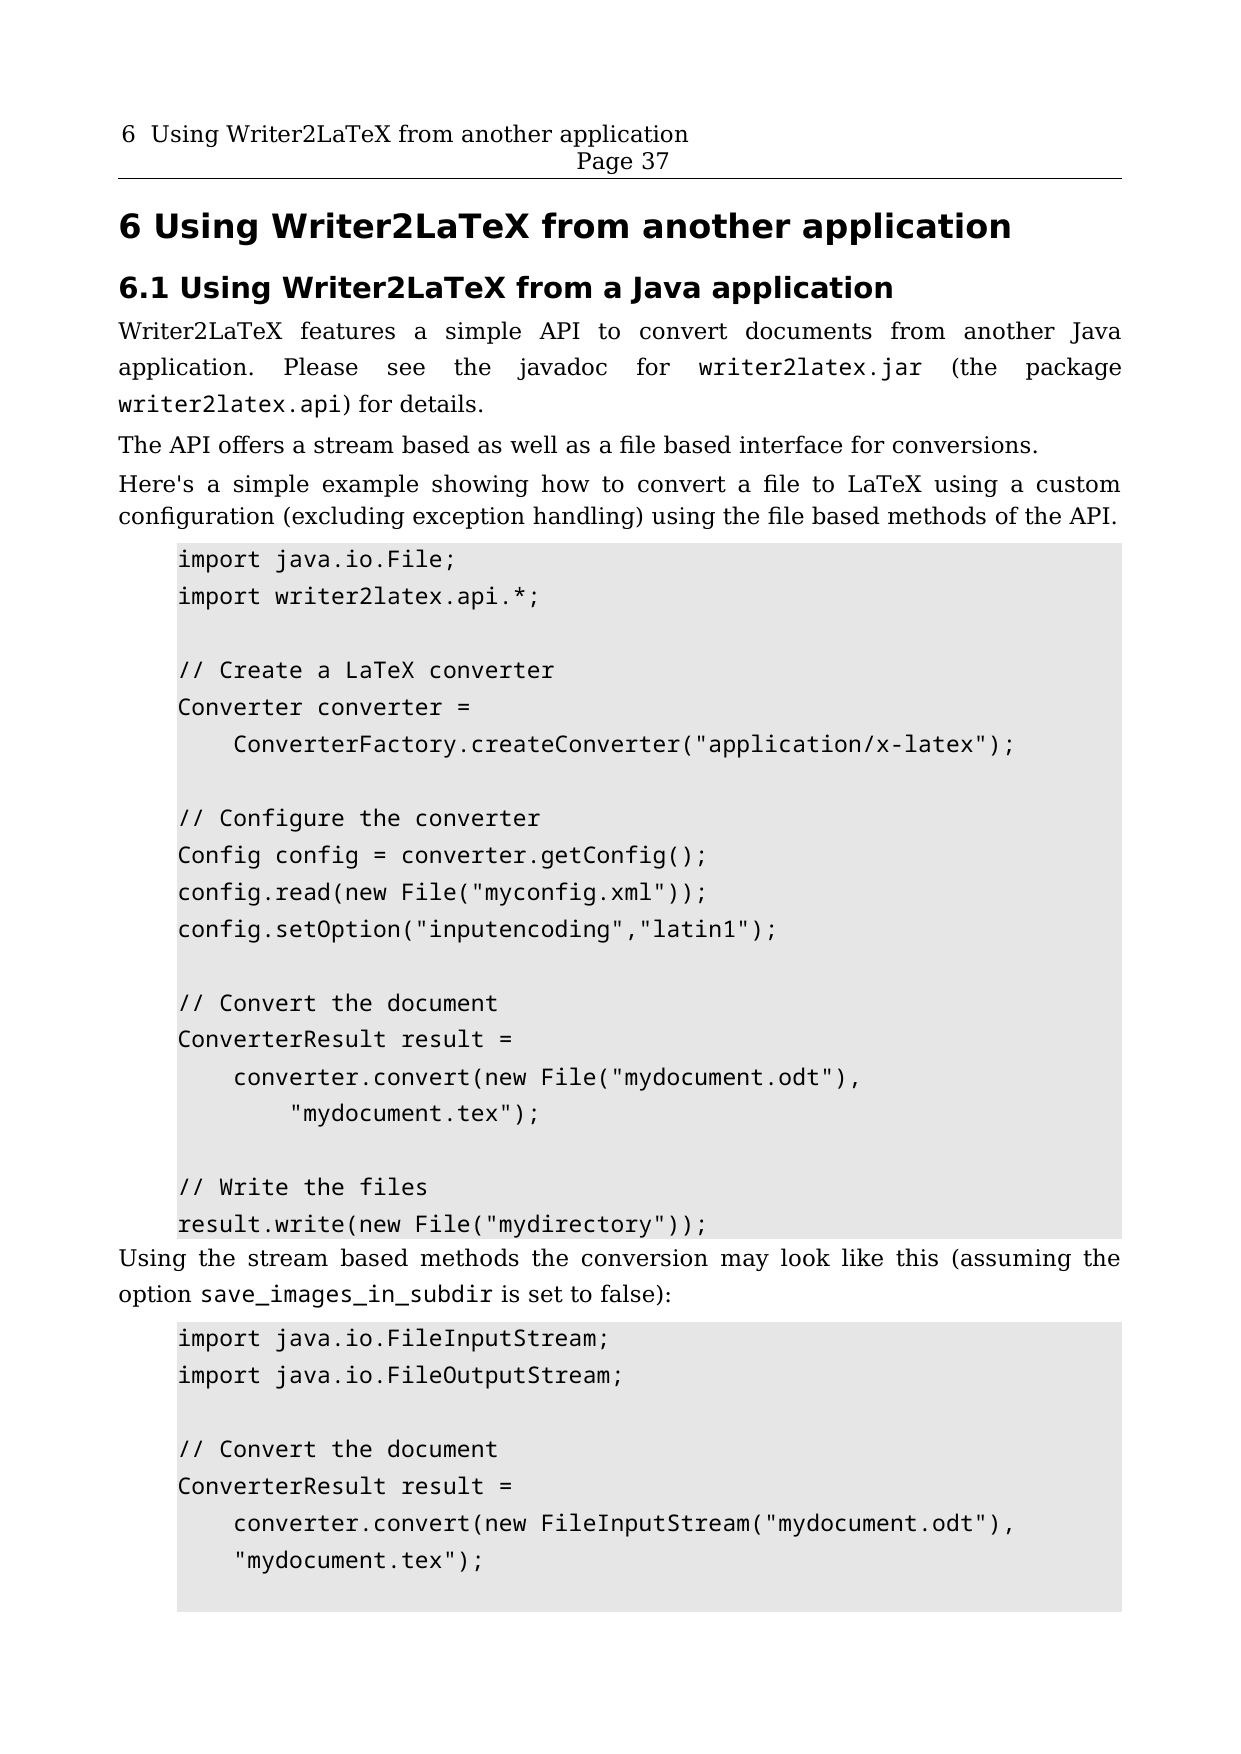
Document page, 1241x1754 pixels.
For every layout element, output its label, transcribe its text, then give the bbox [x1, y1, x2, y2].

text Here's a simple example showing how to convert a file to LaTeX using a custom configuration (excluding exception handling) using the file based methods of the API. [118, 471, 1122, 530]
text Config config = converter.getConfig(); [177, 838, 1122, 869]
text converter.convert(new File("mydocument.odt"), [177, 1060, 1122, 1091]
text The API offers a stream based as well as a file based interface for conversions. [118, 432, 1122, 459]
text config.setOption("inputencoding","latin1"); [177, 912, 1122, 943]
text // Write the files [177, 1171, 1122, 1202]
text result.write(new File("mydirectory")); [177, 1208, 1122, 1239]
text import writer2latex.api.*; [177, 580, 1122, 611]
text Converter converter = [177, 691, 1122, 722]
text // Convert the document [177, 1433, 1122, 1464]
text ConverterResult result = [177, 1470, 1122, 1501]
subtitle Using Writer2LaTeX from a Java application [118, 271, 1122, 305]
text config.read(new File("myconfig.xml")); [177, 876, 1122, 907]
text // Configure the converter [177, 802, 1122, 833]
text converter.convert(new FileInputStream("mydocument.odt"), [177, 1507, 1122, 1538]
text Writer2LaTeX features a simple API to convert documents from another Java application. Please see the javadoc for writer2latex.jar (the package writer2latex.api) for details. [118, 318, 1122, 419]
text ConverterFactory.createConverter("application/x-latex"); [177, 728, 1122, 759]
text import java.io.FileInputStream; [177, 1322, 1122, 1353]
text ConverterResult result = [177, 1023, 1122, 1054]
text "mydocument.tex"); [177, 1097, 1122, 1128]
text import java.io.File; [177, 543, 1122, 574]
text import java.io.FileOutputStream; [177, 1359, 1122, 1390]
text Using the stream based methods the conversion may look like this (assuming the option save_images_in_subdir is set to false): [118, 1245, 1122, 1309]
text // Create a LaTeX converter [177, 654, 1122, 685]
text "mydocument.tex"); [177, 1544, 1122, 1575]
subtitle Using Writer2LaTeX from another application [118, 207, 1122, 246]
text // Convert the document [177, 986, 1122, 1017]
